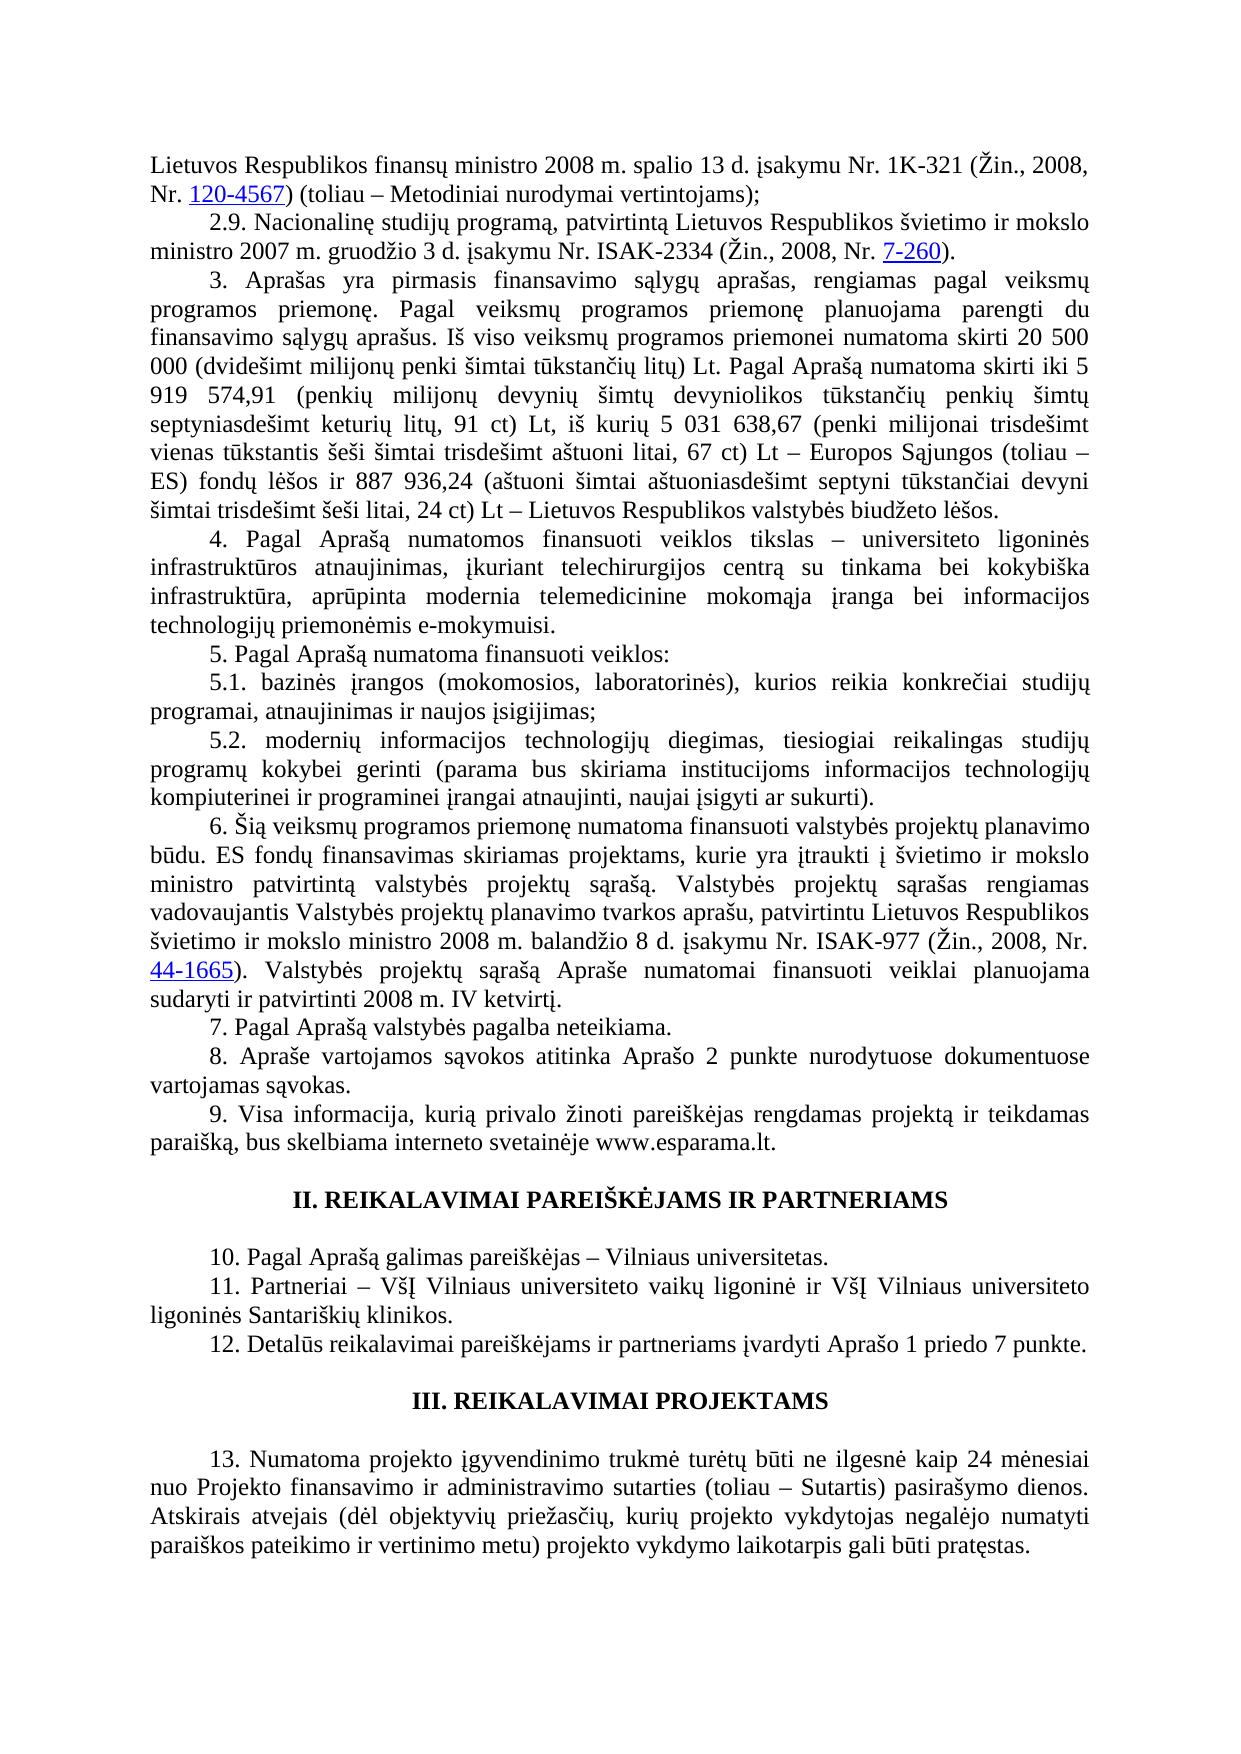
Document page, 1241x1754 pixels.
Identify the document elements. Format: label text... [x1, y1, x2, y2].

text 10. Pagal Aprašą galimas pareiškėjas – Vilniaus universitetas. [150, 1242, 1091, 1271]
text 3. Aprašas yra pirmasis finansavimo sąlygų aprašas, rengiamas pagal veiksmų programos priemonę. Pagal veiksmų programos priemonę planuojama parengti du finansavimo sąlygų aprašus. Iš viso veiksmų programos priemonei numatoma skirti 20 500 000 (dvidešimt milijonų penki šimtai tūkstančių litų) Lt. Pagal Aprašą numatoma skirti iki 5 919 574,91 (penkių milijonų devynių šimtų devyniolikos tūkstančių penkių šimtų septyniasdešimt keturių litų, 91 ct) Lt, iš kurių 5 031 638,67 (penki milijonai trisdešimt vienas tūkstantis šeši šimtai trisdešimt aštuoni litai, 67 ct) Lt – Europos Sąjungos (toliau – ES) fondų lėšos ir 887 936,24 (aštuoni šimtai aštuoniasdešimt septyni tūkstančiai devyni šimtai trisdešimt šeši litai, 24 ct) Lt – Lietuvos Respublikos valstybės biudžeto lėšos. [150, 265, 1091, 524]
text II. REIKALAVIMAI PAREIŠKĖJAMS IR PARTNERIAMS [150, 1185, 1091, 1214]
text 13. Numatoma projekto įgyvendinimo trukmė turėtų būti ne ilgesnė kaip 24 mėnesiai nuo Projekto finansavimo ir administravimo sutarties (toliau – Sutartis) pasirašymo dienos. Atskirais atvejais (dėl objektyvių priežasčių, kurių projekto vykdytojas negalėjo numatyti paraiškos pateikimo ir vertinimo metu) projekto vykdymo laikotarpis gali būti pratęstas. [150, 1444, 1091, 1559]
text 2.9. Nacionalinę studijų programą, patvirtintą Lietuvos Respublikos švietimo ir mokslo ministro 2007 m. gruodžio 3 d. įsakymu Nr. ISAK-2334 (Žin., 2008, Nr. 7-260). [150, 207, 1091, 265]
text 12. Detalūs reikalavimai pareiškėjams ir partneriams įvardyti Aprašo 1 priedo 7 punkte. [150, 1329, 1091, 1357]
text 5.1. bazinės įrangos (mokomosios, laboratorinės), kurios reikia konkrečiai studijų programai, atnaujinimas ir naujos įsigijimas; [150, 667, 1091, 725]
text III. REIKALAVIMAI PROJEKTAMS [150, 1386, 1091, 1415]
text Lietuvos Respublikos finansų ministro 2008 m. spalio 13 d. įsakymu Nr. 1K-321 (Žin., 2008, Nr. 120-4567) (toliau – Metodiniai nurodymai vertintojams); [150, 150, 1091, 207]
text 9. Visa informacija, kurią privalo žinoti pareiškėjas rengdamas projektą ir teikdamas paraišką, bus skelbiama interneto svetainėje www.esparama.lt. [150, 1099, 1091, 1156]
text 6. Šią veiksmų programos priemonę numatoma finansuoti valstybės projektų planavimo būdu. ES fondų finansavimas skiriamas projektams, kurie yra įtraukti į švietimo ir mokslo ministro patvirtintą valstybės projektų sąrašą. Valstybės projektų sąrašas rengiamas vadovaujantis Valstybės projektų planavimo tvarkos aprašu, patvirtintu Lietuvos Respublikos švietimo ir mokslo ministro 2008 m. balandžio 8 d. įsakymu Nr. ISAK-977 (Žin., 2008, Nr. 44-1665). Valstybės projektų sąrašą Apraše numatomai finansuoti veiklai planuojama sudaryti ir patvirtinti 2008 m. IV ketvirtį. [150, 811, 1091, 1012]
text 5. Pagal Aprašą numatoma finansuoti veiklos: [150, 639, 1091, 667]
text 5.2. modernių informacijos technologijų diegimas, tiesiogiai reikalingas studijų programų kokybei gerinti (parama bus skiriama institucijoms informacijos technologijų kompiuterinei ir programinei įrangai atnaujinti, naujai įsigyti ar sukurti). [150, 725, 1091, 811]
text 11. Partneriai – VšĮ Vilniaus universiteto vaikų ligoninė ir VšĮ Vilniaus universiteto ligoninės Santariškių klinikos. [150, 1271, 1091, 1329]
text 7. Pagal Aprašą valstybės pagalba neteikiama. [150, 1012, 1091, 1041]
text 4. Pagal Aprašą numatomos finansuoti veiklos tikslas – universiteto ligoninės infrastruktūros atnaujinimas, įkuriant telechirurgijos centrą su tinkama bei kokybiška infrastruktūra, aprūpinta modernia telemedicinine mokomąja įranga bei informacijos technologijų priemonėmis e-mokymuisi. [150, 524, 1091, 639]
text 8. Apraše vartojamos sąvokos atitinka Aprašo 2 punkte nurodytuose dokumentuose vartojamas sąvokas. [150, 1041, 1091, 1099]
